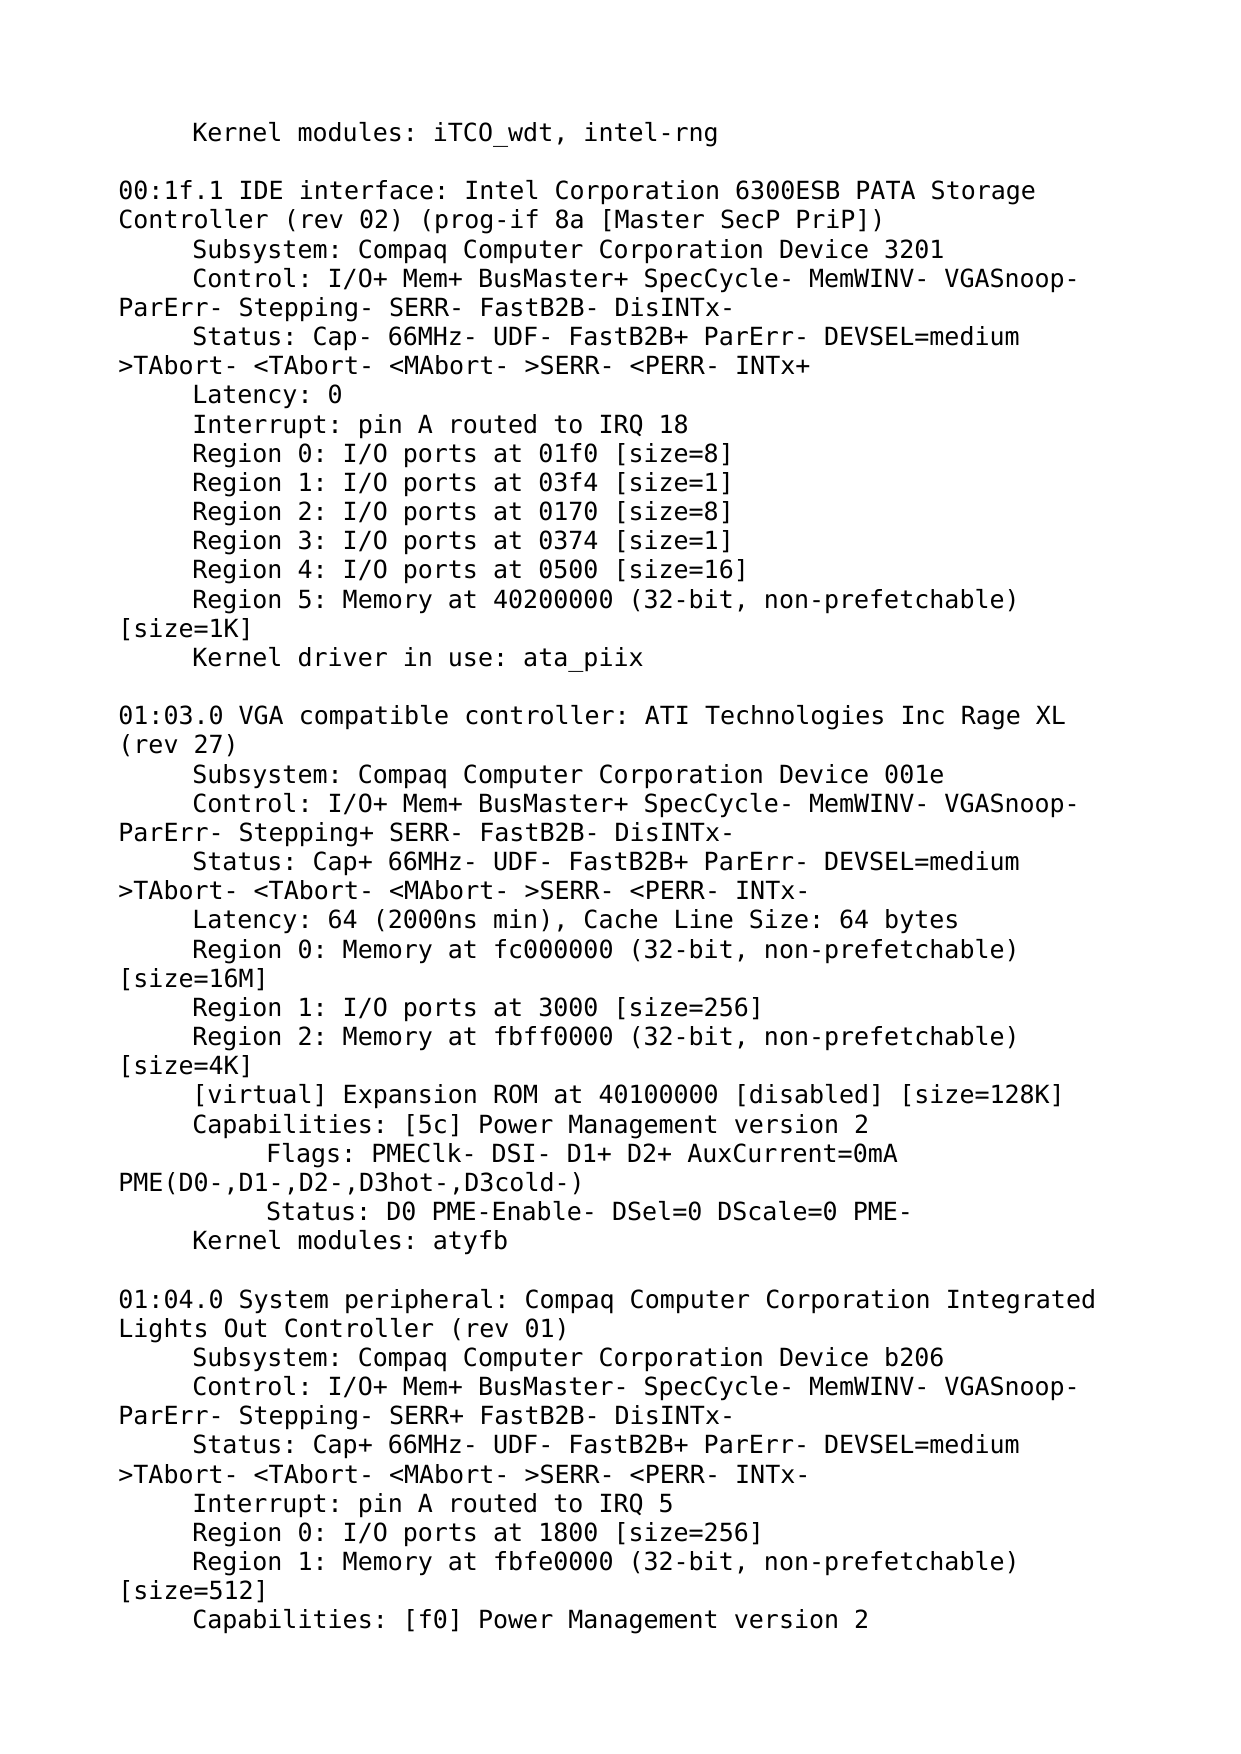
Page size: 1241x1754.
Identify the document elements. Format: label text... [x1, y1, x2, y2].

text Kernel modules: iTCO_wdt, intel-rng 00:1f.1 IDE interface: Intel Corporation 6300ESB PATA Storage Controller (rev 02) (prog-if 8a [Master SecP PriP]) Subsystem: Compaq Computer Corporation Device 3201 Control: I/O+ Mem+ BusMaster+ SpecCycle- MemWINV- VGASnoop- ParErr- Stepping- SERR- FastB2B- DisINTx- Status: Cap- 66MHz- UDF- FastB2B+ ParErr- DEVSEL=medium >TAbort- <TAbort- <MAbort- >SERR- <PERR- INTx+ Latency: 0 Interrupt: pin A routed to IRQ 18 Region 0: I/O ports at 01f0 [size=8] Region 1: I/O ports at 03f4 [size=1] Region 2: I/O ports at 0170 [size=8] Region 3: I/O ports at 0374 [size=1] Region 4: I/O ports at 0500 [size=16] Region 5: Memory at 40200000 (32-bit, non-prefetchable) [size=1K] Kernel driver in use: ata_piix 01:03.0 VGA compatible controller: ATI Technologies Inc Rage XL (rev 27) Subsystem: Compaq Computer Corporation Device 001e Control: I/O+ Mem+ BusMaster+ SpecCycle- MemWINV- VGASnoop- ParErr- Stepping+ SERR- FastB2B- DisINTx- Status: Cap+ 66MHz- UDF- FastB2B+ ParErr- DEVSEL=medium >TAbort- <TAbort- <MAbort- >SERR- <PERR- INTx- Latency: 64 (2000ns min), Cache Line Size: 64 bytes Region 0: Memory at fc000000 (32-bit, non-prefetchable) [size=16M] Region 1: I/O ports at 3000 [size=256] Region 2: Memory at fbff0000 (32-bit, non-prefetchable) [size=4K] [virtual] Expansion ROM at 40100000 [disabled] [size=128K] Capabilities: [5c] Power Management version 2 Flags: PMEClk- DSI- D1+ D2+ AuxCurrent=0mA PME(D0-,D1-,D2-,D3hot-,D3cold-) Status: D0 PME-Enable- DSel=0 DScale=0 PME- Kernel modules: atyfb 01:04.0 System peripheral: Compaq Computer Corporation Integrated Lights Out Controller (rev 01) Subsystem: Compaq Computer Corporation Device b206 Control: I/O+ Mem+ BusMaster- SpecCycle- MemWINV- VGASnoop- ParErr- Stepping- SERR+ FastB2B- DisINTx- Status: Cap+ 66MHz- UDF- FastB2B+ ParErr- DEVSEL=medium >TAbort- <TAbort- <MAbort- >SERR- <PERR- INTx- Interrupt: pin A routed to IRQ 5 Region 0: I/O ports at 1800 [size=256] Region 1: Memory at fbfe0000 (32-bit, non-prefetchable) [size=512] Capabilities: [f0] Power Management version 2 [118, 118, 1122, 1635]
